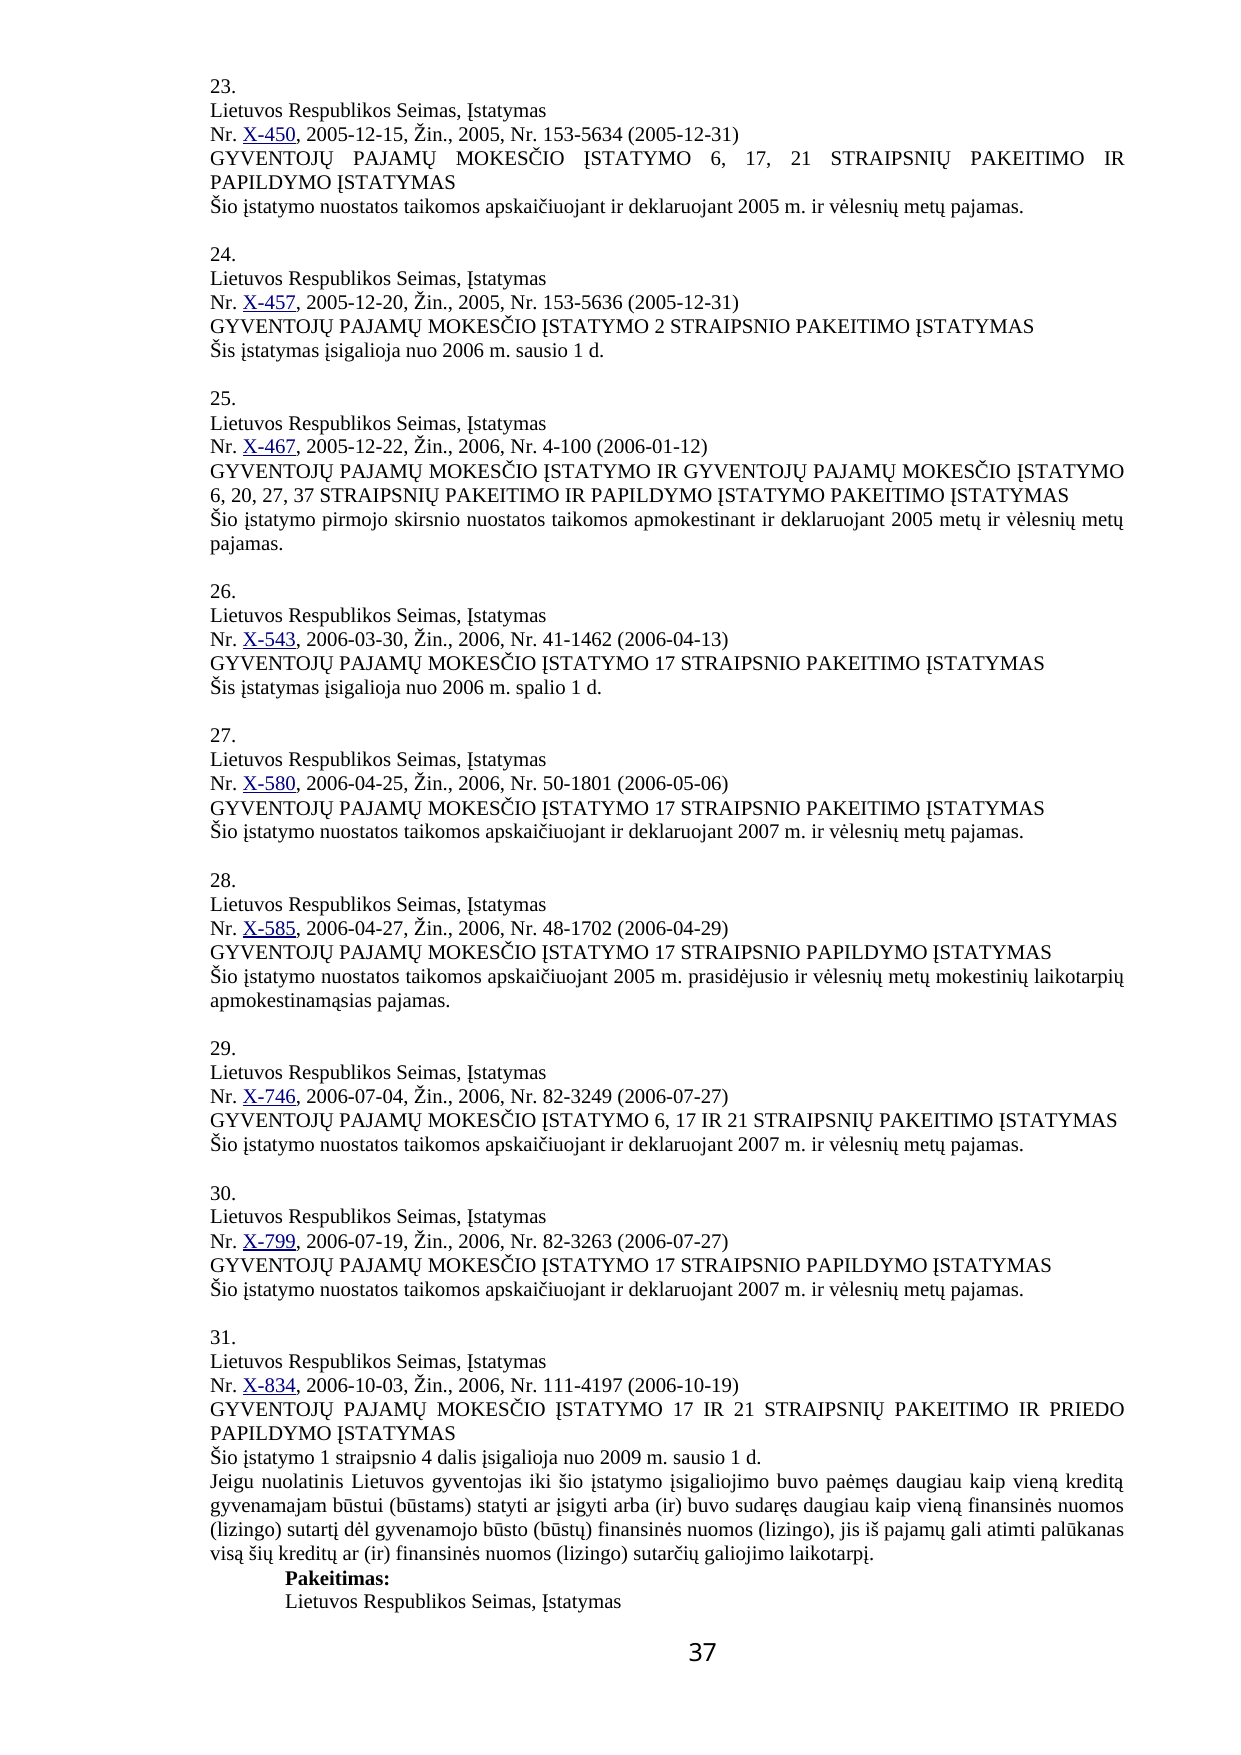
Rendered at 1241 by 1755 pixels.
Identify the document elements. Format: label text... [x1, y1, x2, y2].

text Lietuvos Respublikos Seimas, Įstatymas [210, 98, 1126, 122]
text Nr. X-450, 2005-12-15, Žin., 2005, Nr. 153-5634 (2005-12-31) [210, 122, 1126, 146]
text Lietuvos Respublikos Seimas, Įstatymas [210, 266, 1126, 290]
text GYVENTOJŲ PAJAMŲ MOKESČIO ĮSTATYMO IR GYVENTOJŲ PAJAMŲ MOKESČIO ĮSTATYMO 6, 20, 27, 37 STRAIPSNIŲ PAKEITIMO IR PAPILDYMO ĮSTATYMO PAKEITIMO ĮSTATYMAS [210, 458, 1126, 507]
text Nr. X-543, 2006-03-30, Žin., 2006, Nr. 41-1462 (2006-04-13) [210, 627, 1126, 651]
text Nr. X-457, 2005-12-20, Žin., 2005, Nr. 153-5636 (2005-12-31) [210, 290, 1126, 314]
text GYVENTOJŲ PAJAMŲ MOKESČIO ĮSTATYMO 2 STRAIPSNIO PAKEITIMO ĮSTATYMAS [210, 314, 1126, 338]
text Lietuvos Respublikos Seimas, Įstatymas [210, 410, 1126, 434]
text Šio įstatymo nuostatos taikomos apskaičiuojant ir deklaruojant 2007 m. ir vėlesnių metų pajamas. [210, 1277, 1126, 1301]
text Lietuvos Respublikos Seimas, Įstatymas [285, 1589, 1126, 1613]
text Pakeitimas: [210, 1565, 1126, 1589]
text 28. [210, 868, 1126, 892]
text Lietuvos Respublikos Seimas, Įstatymas [210, 892, 1126, 916]
text 29. [210, 1036, 1126, 1060]
text GYVENTOJŲ PAJAMŲ MOKESČIO ĮSTATYMO 17 STRAIPSNIO PAKEITIMO ĮSTATYMAS [210, 651, 1126, 675]
text Lietuvos Respublikos Seimas, Įstatymas [210, 747, 1126, 771]
text Lietuvos Respublikos Seimas, Įstatymas [210, 603, 1126, 627]
text Šio įstatymo nuostatos taikomos apskaičiuojant ir deklaruojant 2007 m. ir vėlesnių metų pajamas. [210, 1132, 1126, 1156]
text Šio įstatymo nuostatos taikomos apskaičiuojant ir deklaruojant 2007 m. ir vėlesnių metų pajamas. [210, 819, 1126, 843]
text GYVENTOJŲ PAJAMŲ MOKESČIO ĮSTATYMO 17 STRAIPSNIO PAPILDYMO ĮSTATYMAS [210, 1253, 1126, 1277]
text Šis įstatymas įsigalioja nuo 2006 m. spalio 1 d. [210, 675, 1126, 699]
text Šio įstatymo 1 straipsnio 4 dalis įsigalioja nuo 2009 m. sausio 1 d. [210, 1445, 1126, 1469]
text Šio įstatymo pirmojo skirsnio nuostatos taikomos apmokestinant ir deklaruojant 2005 metų ir vėlesnių metų pajamas. [210, 507, 1126, 555]
text Nr. X-746, 2006-07-04, Žin., 2006, Nr. 82-3249 (2006-07-27) [210, 1084, 1126, 1108]
text GYVENTOJŲ PAJAMŲ MOKESČIO ĮSTATYMO 6, 17 IR 21 STRAIPSNIŲ PAKEITIMO ĮSTATYMAS [210, 1108, 1126, 1132]
text 26. [210, 579, 1126, 603]
text Nr. X-834, 2006-10-03, Žin., 2006, Nr. 111-4197 (2006-10-19) [210, 1373, 1126, 1397]
text GYVENTOJŲ PAJAMŲ MOKESČIO ĮSTATYMO 17 STRAIPSNIO PAPILDYMO ĮSTATYMAS [210, 940, 1126, 964]
text Šio įstatymo nuostatos taikomos apskaičiuojant 2005 m. prasidėjusio ir vėlesnių metų mokestinių laikotarpių apmokestinamąsias pajamas. [210, 964, 1126, 1012]
text Šio įstatymo nuostatos taikomos apskaičiuojant ir deklaruojant 2005 m. ir vėlesnių metų pajamas. [210, 194, 1126, 218]
text Nr. X-580, 2006-04-25, Žin., 2006, Nr. 50-1801 (2006-05-06) [210, 771, 1126, 795]
text GYVENTOJŲ PAJAMŲ MOKESČIO ĮSTATYMO 17 IR 21 STRAIPSNIŲ PAKEITIMO IR PRIEDO PAPILDYMO ĮSTATYMAS [210, 1397, 1126, 1445]
text Lietuvos Respublikos Seimas, Įstatymas [210, 1060, 1126, 1084]
text GYVENTOJŲ PAJAMŲ MOKESČIO ĮSTATYMO 17 STRAIPSNIO PAKEITIMO ĮSTATYMAS [210, 795, 1126, 819]
text Lietuvos Respublikos Seimas, Įstatymas [210, 1204, 1126, 1228]
text Lietuvos Respublikos Seimas, Įstatymas [210, 1349, 1126, 1373]
text 24. [210, 242, 1126, 266]
text 27. [210, 723, 1126, 747]
text 23. [210, 73, 1126, 98]
text 25. [210, 386, 1126, 410]
text Šis įstatymas įsigalioja nuo 2006 m. sausio 1 d. [210, 338, 1126, 362]
text Nr. X-799, 2006-07-19, Žin., 2006, Nr. 82-3263 (2006-07-27) [210, 1228, 1126, 1253]
text 30. [210, 1180, 1126, 1204]
text Nr. X-467, 2005-12-22, Žin., 2006, Nr. 4-100 (2006-01-12) [210, 434, 1126, 458]
text 31. [210, 1325, 1126, 1349]
text Nr. X-585, 2006-04-27, Žin., 2006, Nr. 48-1702 (2006-04-29) [210, 916, 1126, 940]
text GYVENTOJŲ PAJAMŲ MOKESČIO ĮSTATYMO 6, 17, 21 STRAIPSNIŲ PAKEITIMO IR PAPILDYMO ĮSTATYMAS [210, 146, 1126, 194]
text Jeigu nuolatinis Lietuvos gyventojas iki šio įstatymo įsigaliojimo buvo paėmęs daugiau kaip vieną kreditą gyvenamajam būstui (būstams) statyti ar įsigyti arba (ir) buvo sudaręs daugiau kaip vieną finansinės nuomos (lizingo) sutartį dėl gyvenamojo būsto (būstų) finansinės nuomos (lizingo), jis iš pajamų gali atimti palūkanas visą šių kreditų ar (ir) finansinės nuomos (lizingo) sutarčių galiojimo laikotarpį. [210, 1469, 1126, 1565]
